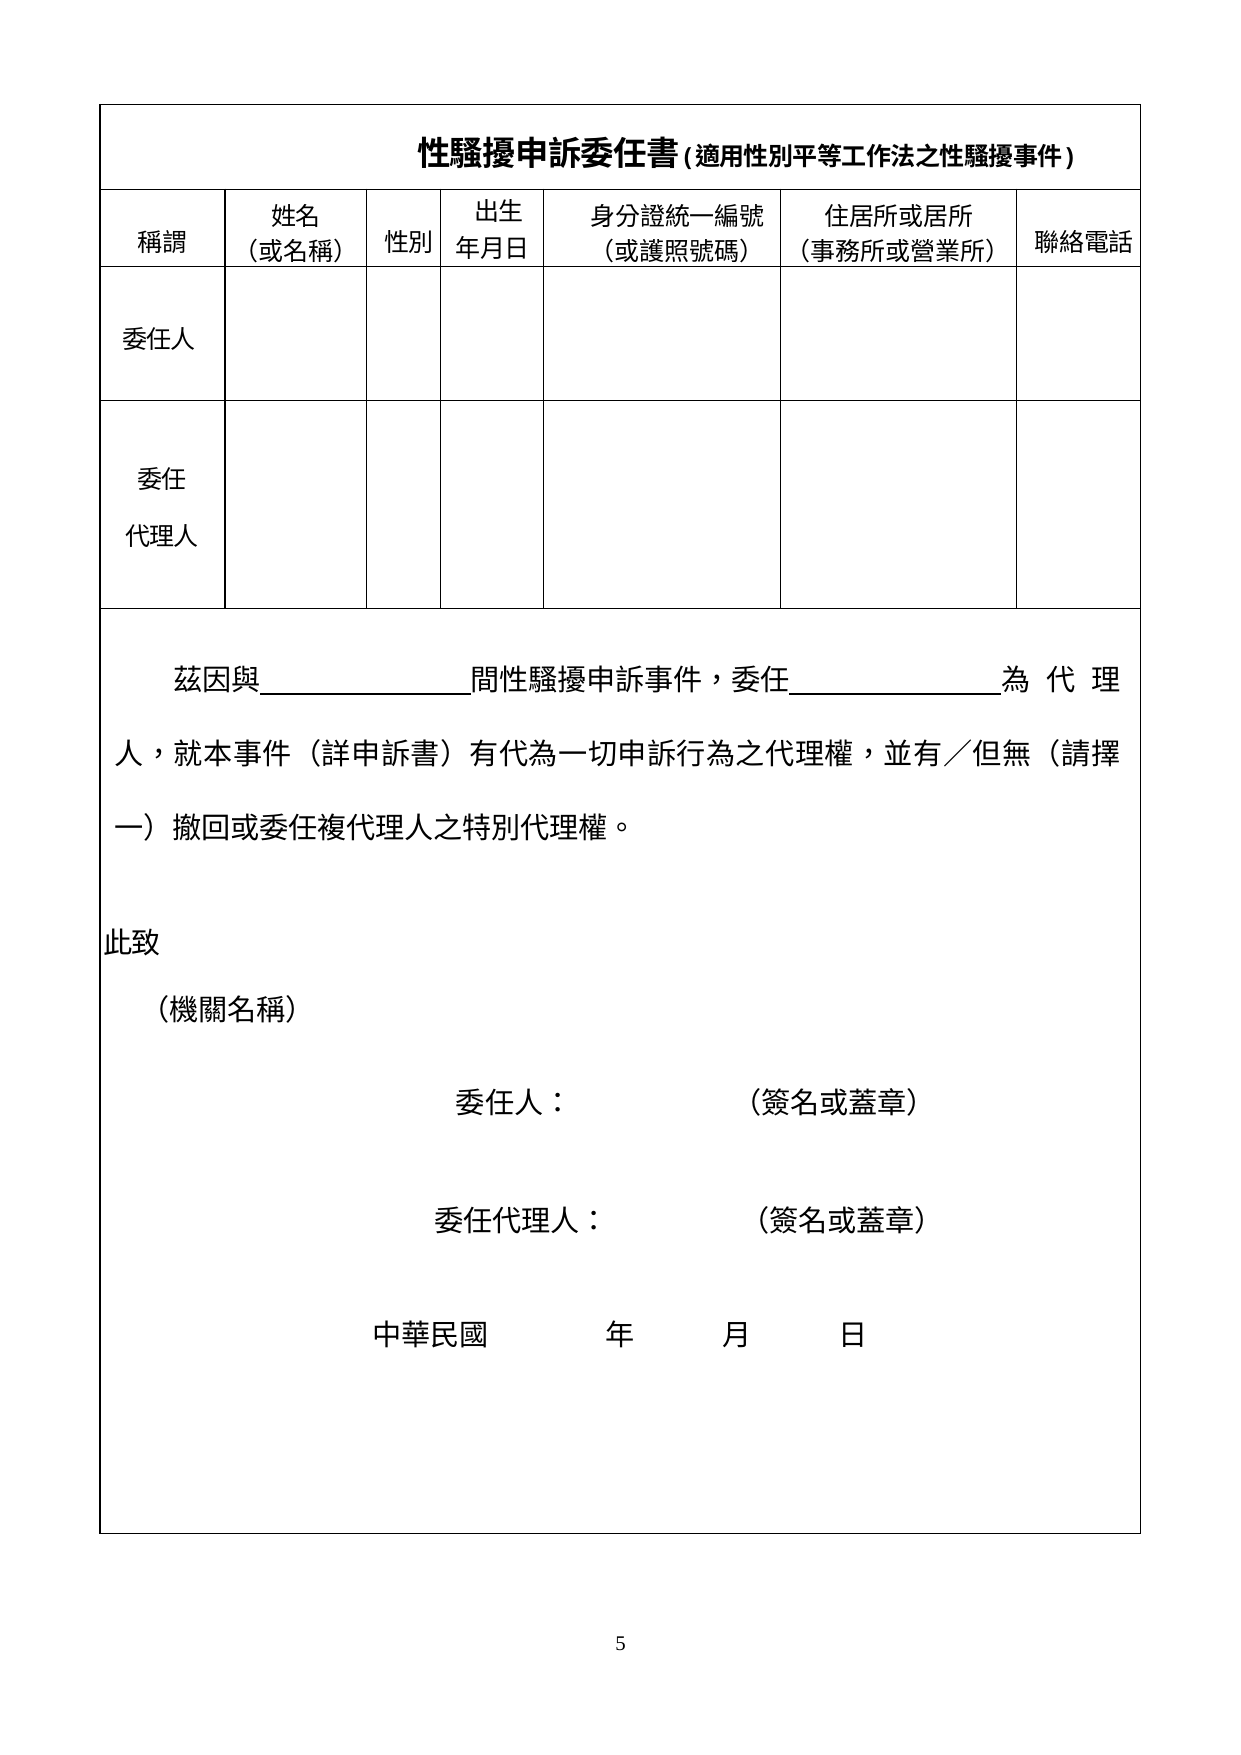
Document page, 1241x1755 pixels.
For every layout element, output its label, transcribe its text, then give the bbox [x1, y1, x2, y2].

table_cell [367, 267, 440, 399]
table_cell [1017, 401, 1140, 608]
table_cell [226, 267, 366, 399]
table_cell [367, 401, 440, 608]
table_cell 出生年月日 [441, 190, 543, 266]
table_cell 身分證統一編號 （或護照號碼） [544, 190, 780, 266]
table_cell 住居所或居所 （事務所或營業所） [781, 190, 1016, 266]
table_cell 姓名 （或名稱） [226, 190, 366, 266]
table_cell [544, 267, 780, 399]
table_cell 茲因與 間性騷擾申訴事件，委任 為代理人，就本事件（詳申訴書）有代為一切申訴行為之代理權，並有／但無（請擇一）撤回或委任複代理人之特別代理權。 此致 （機關名稱） 委任人： （簽名或蓋章） 委任代理人： （簽名或蓋章） 中華民國 年 月 日 [101, 609, 1140, 1533]
table_cell [781, 401, 1016, 608]
table_cell 聯絡電話 [1017, 190, 1140, 266]
table_header 性騷擾申訴委任書(適用性別平等工作法之性騷擾事件) [101, 105, 1140, 188]
table_cell 性別 [367, 190, 440, 266]
table_cell [441, 401, 543, 608]
table_cell [226, 401, 366, 608]
table_cell 委任 代理人 [101, 401, 224, 608]
table_cell [544, 401, 780, 608]
table_cell 稱謂 [101, 190, 224, 266]
table_cell [781, 267, 1016, 399]
table_cell [1017, 267, 1140, 399]
table_cell 委任人 [101, 267, 224, 399]
table_cell [441, 267, 543, 399]
